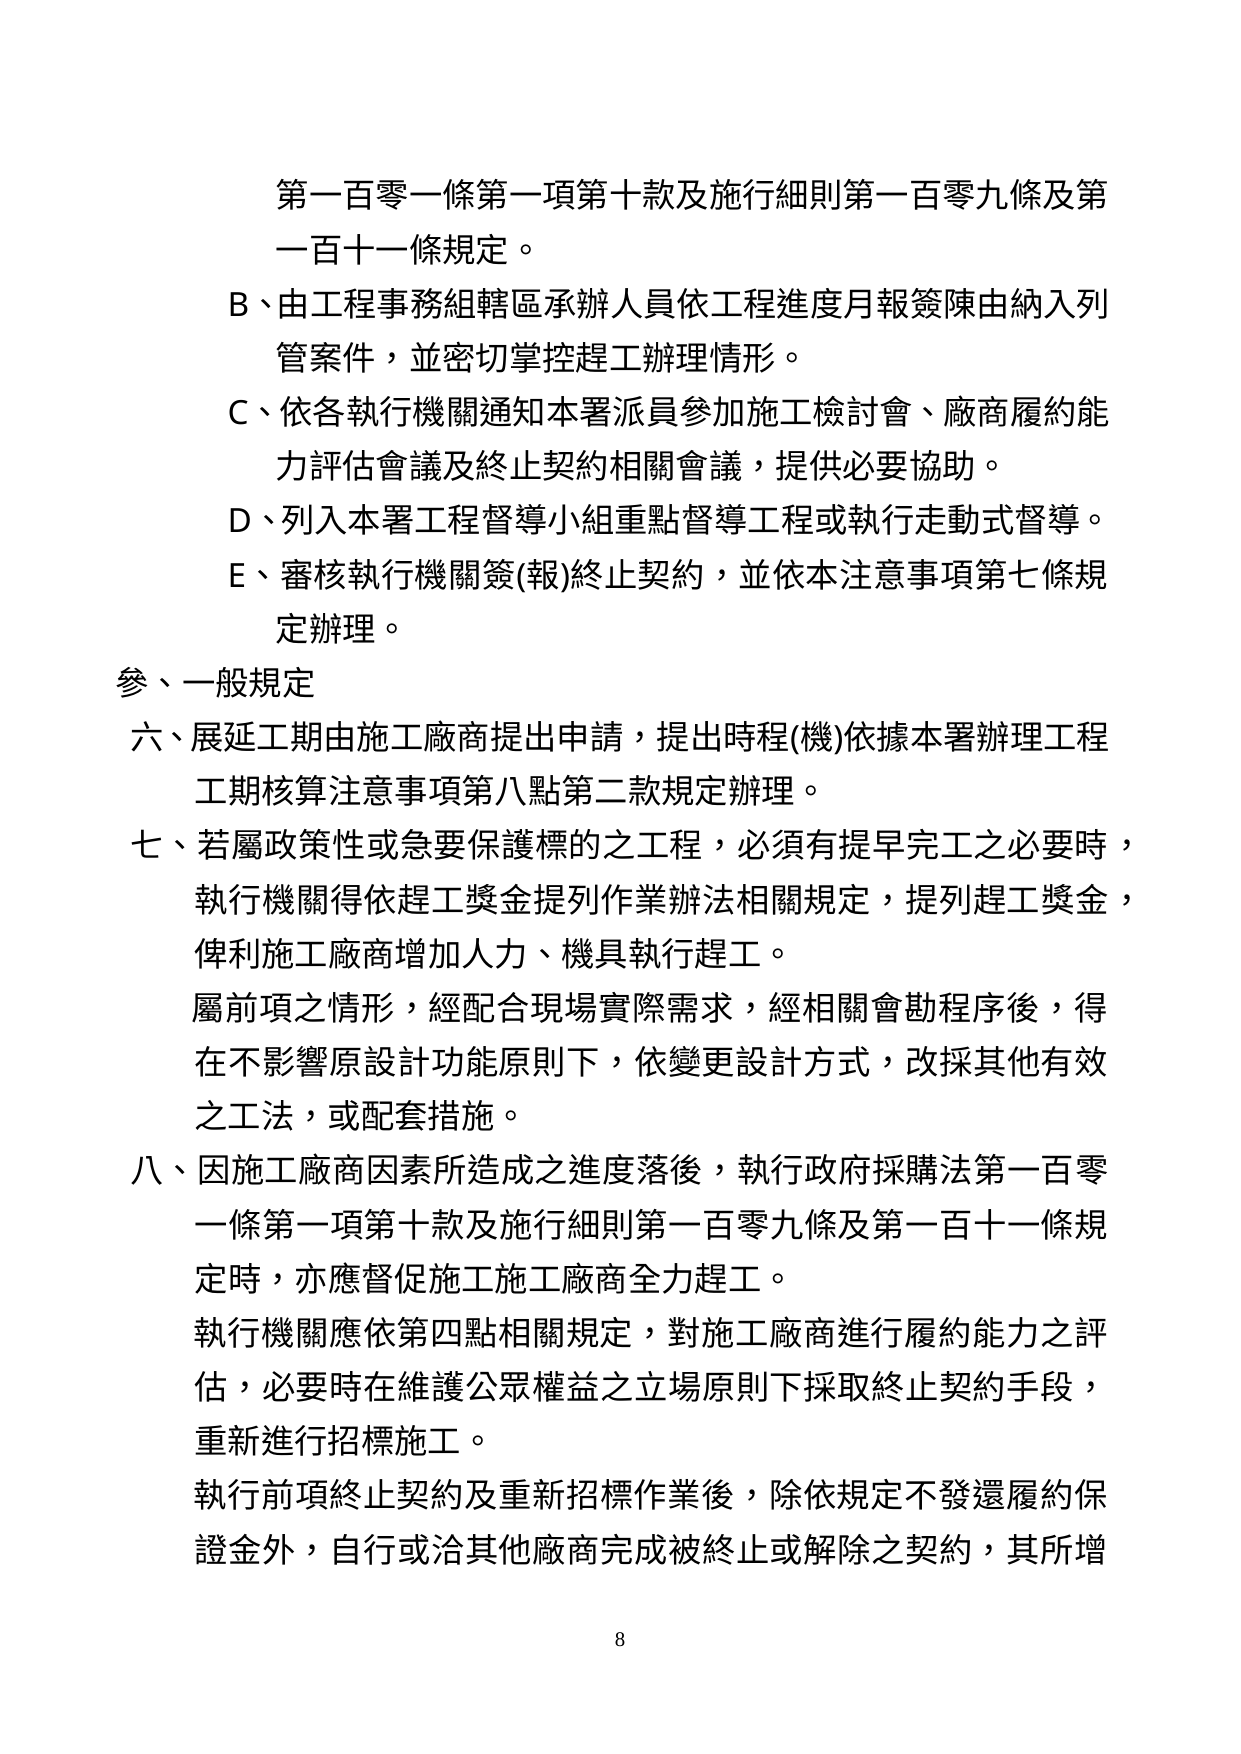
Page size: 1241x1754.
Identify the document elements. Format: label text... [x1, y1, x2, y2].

text E、審核執行機關簽(報)終止契約，並依本注意事項第七條規定辦理。 [227, 544, 1110, 652]
text 六、展延工期由施工廠商提出申請，提出時程(機)依據本署辦理工程工期核算注意事項第八點第二款規定辦理。 [130, 706, 1110, 814]
text D、列入本署工程督導小組重點督導工程或執行走動式督導。 [227, 489, 1110, 544]
text 七、若屬政策性或急要保護標的之工程，必須有提早完工之必要時，執行機關得依趕工獎金提列作業辦法相關規定，提列趕工獎金，俾利施工廠商增加人力、機具執行趕工。 [130, 814, 1110, 977]
text 八、因施工廠商因素所造成之進度落後，執行政府採購法第一百零一條第一項第十款及施行細則第一百零九條及第一百十一條規定時，亦應督促施工施工廠商全力趕工。 [130, 1139, 1110, 1302]
text 參、一般規定 [115, 652, 1110, 706]
text 屬前項之情形，經配合現場實際需求，經相關會勘程序後，得在不影響原設計功能原則下，依變更設計方式，改採其他有效之工法，或配套措施。 [191, 977, 1110, 1139]
text 第一百零一條第一項第十款及施行細則第一百零九條及第一百十一條規定。 [227, 164, 1110, 273]
text 執行機關應依第四點相關規定，對施工廠商進行履約能力之評估，必要時在維護公眾權益之立場原則下採取終止契約手段，重新進行招標施工。 [194, 1302, 1110, 1464]
text 執行前項終止契約及重新招標作業後，除依規定不發還履約保證金外，自行或洽其他廠商完成被終止或解除之契約，其所增 [194, 1464, 1110, 1573]
text C、依各執行機關通知本署派員參加施工檢討會、廠商履約能力評估會議及終止契約相關會議，提供必要協助。 [227, 381, 1110, 489]
text B、由工程事務組轄區承辦人員依工程進度月報簽陳由納入列管案件，並密切掌控趕工辦理情形。 [227, 273, 1110, 381]
